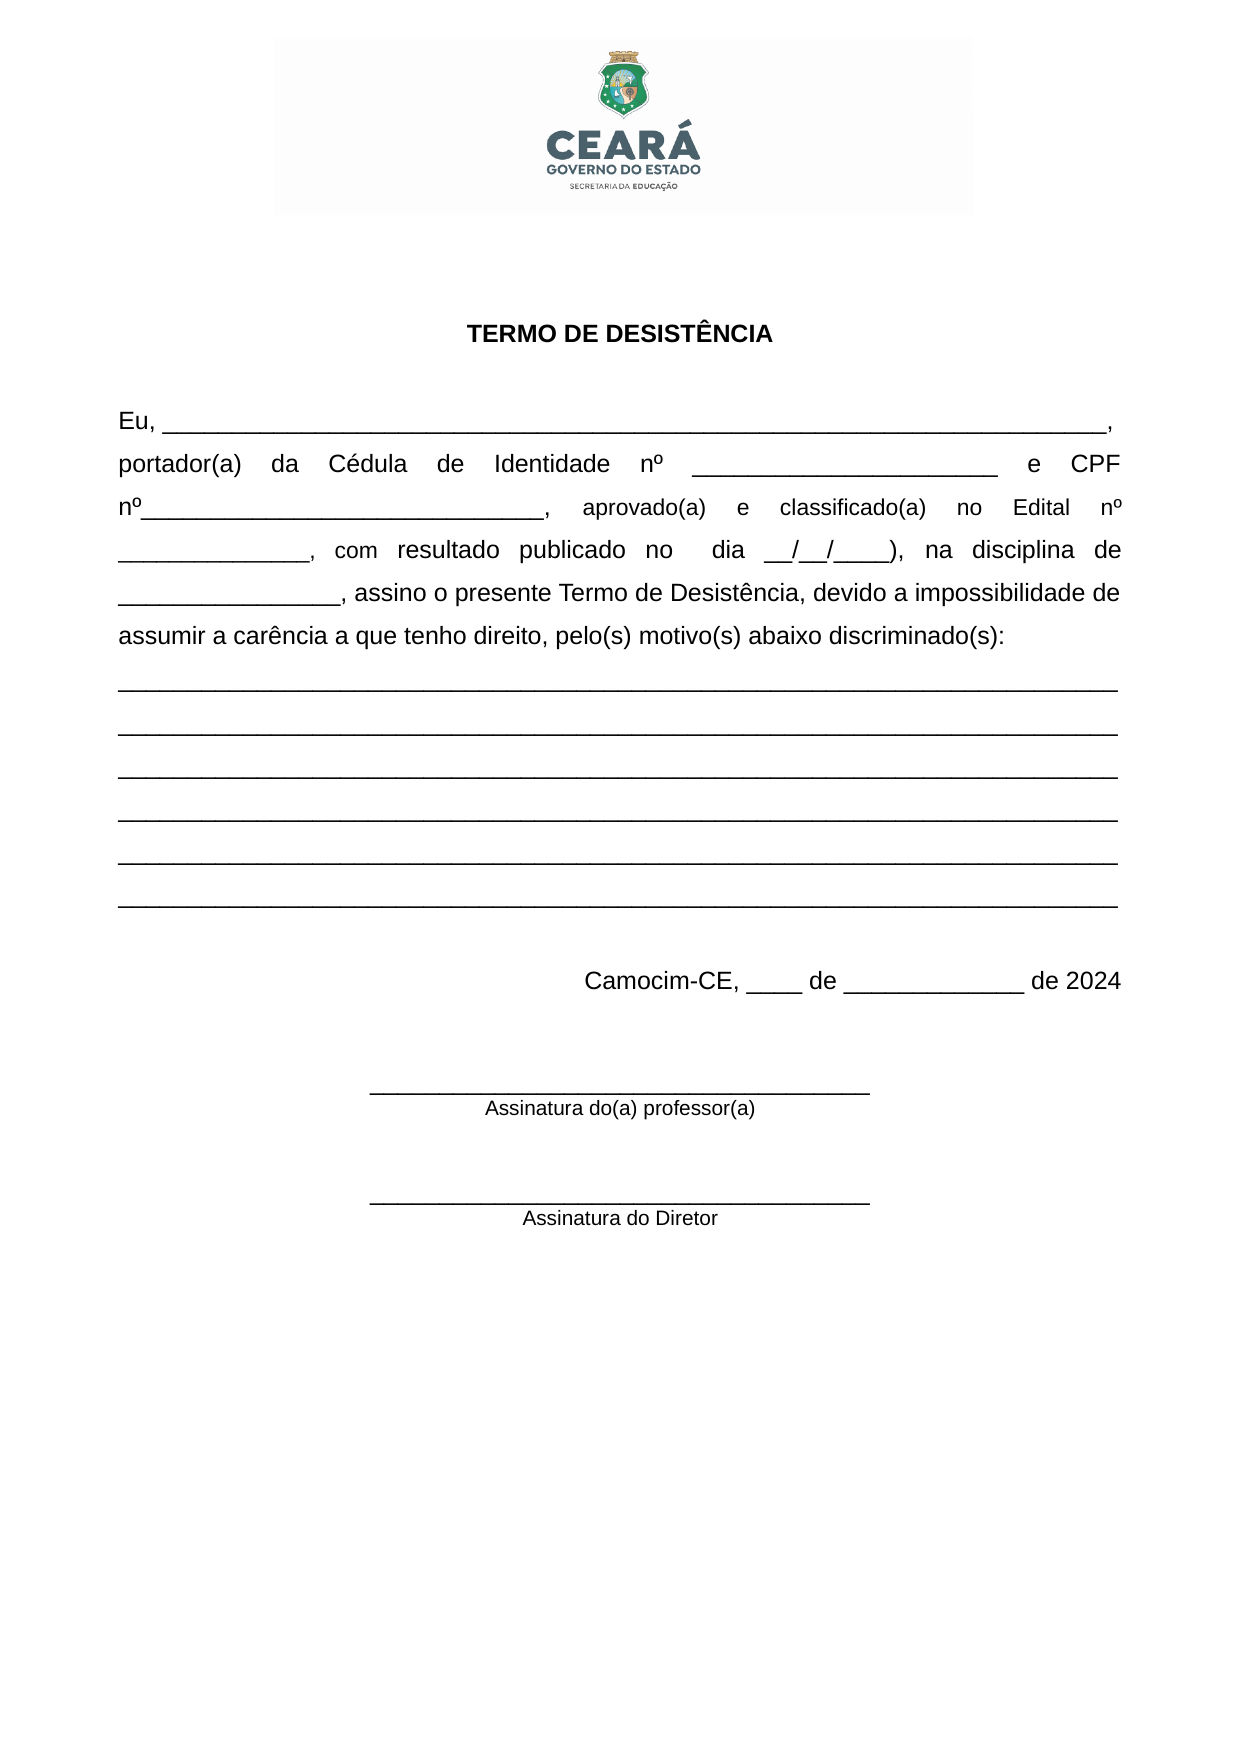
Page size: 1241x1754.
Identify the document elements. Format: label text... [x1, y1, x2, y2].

text Assinatura do(a) professor(a) [118, 1096, 1122, 1119]
text Eu, ____________________________________________________________________, [118, 406, 1122, 434]
text portador(a) da Cédula de Identidade nº ______________________ e CPF nº_____________________________, aprovado(a) e classificado(a) no Edital nº _______________, com resultado publicado no dia __/__/____), na disciplina de ________________, assino o presente Termo de Desistência, devido a impossibilidade de assumir a carência a que tenho direito, pelo(s) motivo(s) abaixo discriminado(s): [118, 449, 1122, 650]
text Camocim-CE, ____ de _____________ de 2024 [118, 966, 1122, 995]
text ________________________________________________________________________________________________________________________________________________________________________________________________________________________________________________________________________________________________________________________________________________________________________________________________________________________________________________ [118, 664, 1122, 909]
text Assinatura do Diretor [118, 1206, 1122, 1230]
text TERMO DE DESISTÊNCIA [118, 319, 1122, 348]
text ____________________________________ [118, 1067, 1122, 1096]
picture [274, 37, 973, 44]
text ____________________________________ [118, 1177, 1122, 1206]
